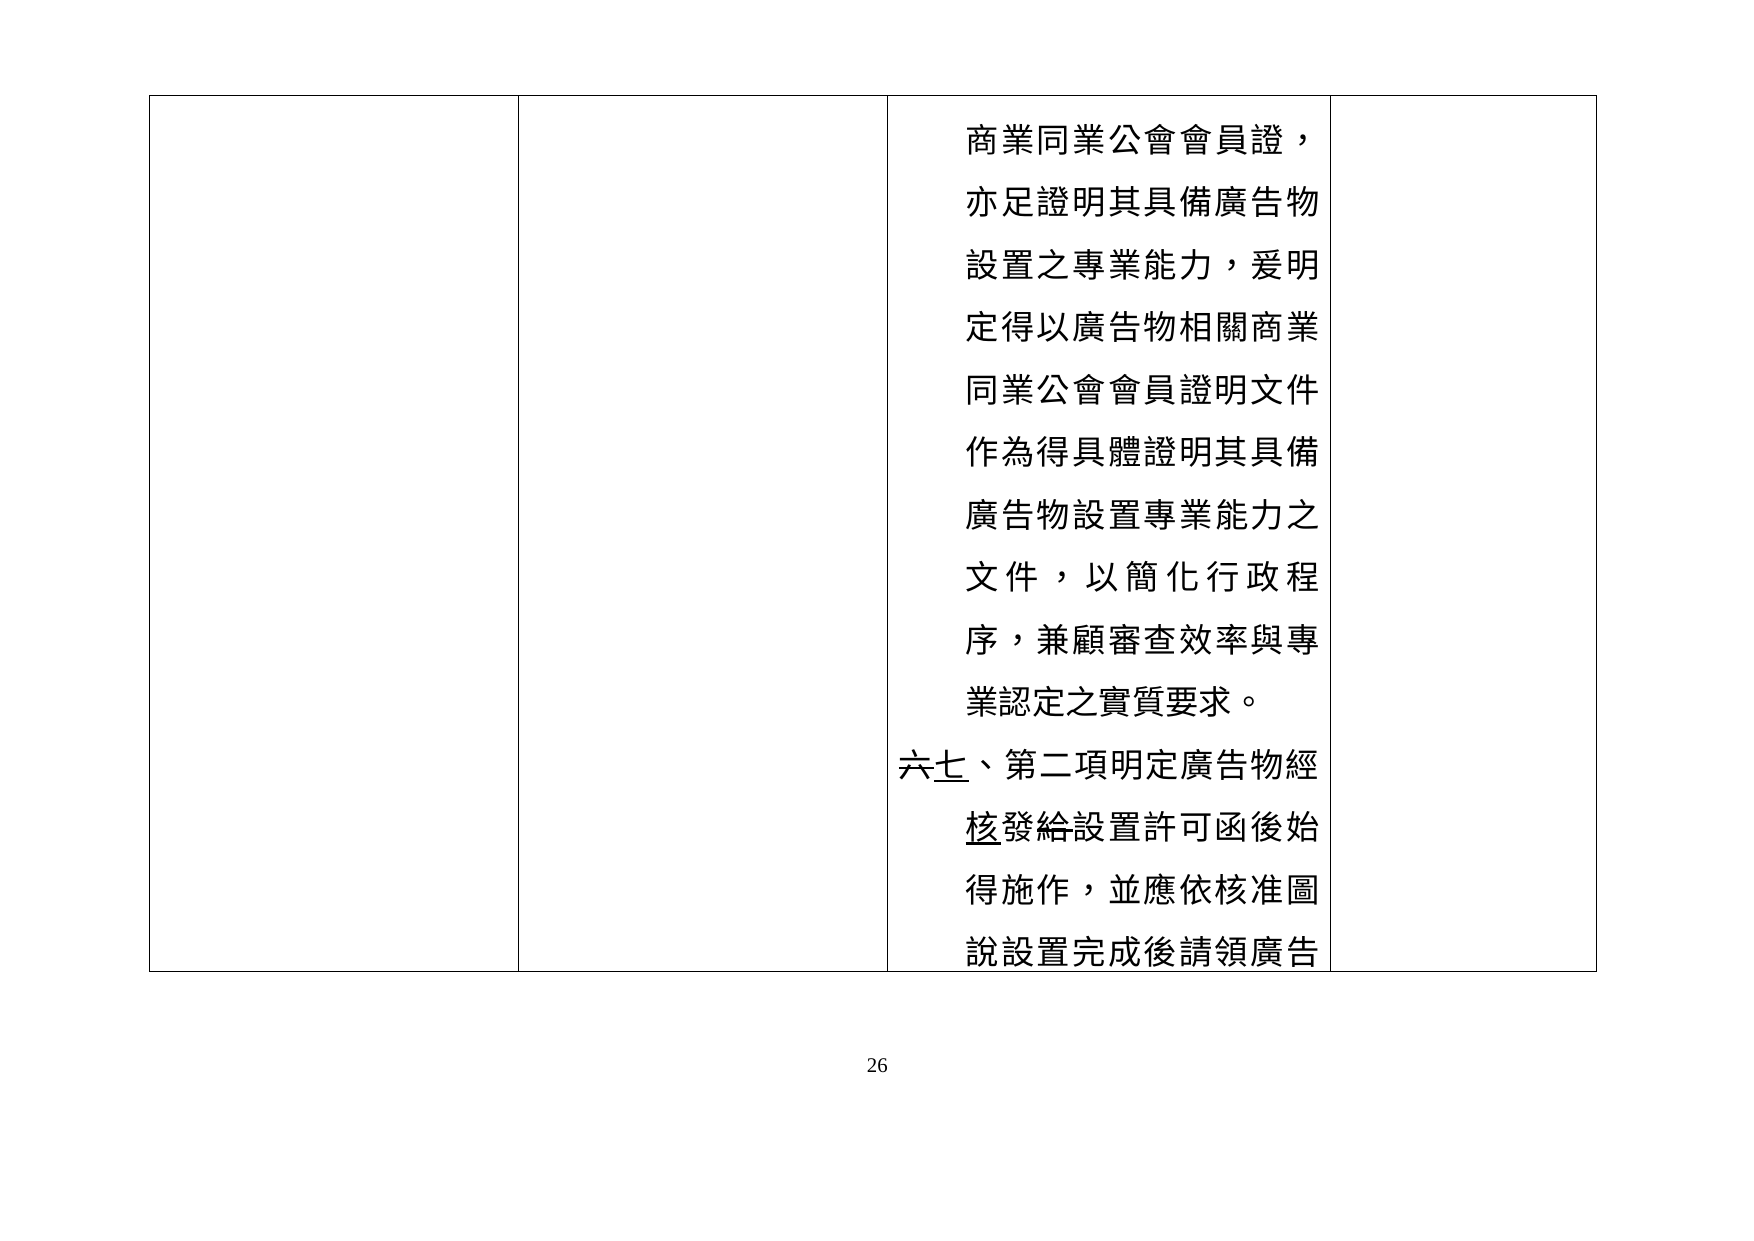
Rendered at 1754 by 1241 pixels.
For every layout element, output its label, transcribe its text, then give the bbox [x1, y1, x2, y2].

table_cell [519, 96, 887, 971]
table_cell [1331, 96, 1596, 971]
table_cell [150, 96, 518, 971]
table_cell 明定廣告物申請審查許可應備文件。 廣告物應符合廣告物設置相關法令規定，始得設置，有關廣告物設置之相關法令，除本規則之規定外，亦包含本自治條例、招牌廣告及樹立廣告管理辦法、都市計畫、建築技術規則等規定，為使申請人於申請廣告物設置許可時，得自行檢視是否符合廣告物設置相關法令之要求，爰於第二款明定應檢附法令檢討表，俾利申請人遵循。 二三、第五款係按公寓大廈管理條例第八條第一項規定︰「公寓大廈周圍上下、外牆面、樓頂平臺及不屬專有部分之防空避難設備，其變更構造、顏色、設置廣告物、鐵鋁窗或其他類似之行為，除應依法令規定辦理外，該公寓大廈規約另有規定或區分所有權人會議已有決議，經向直轄市、縣（市）主管機關完成報備有案者，應受該規約或區分所有權人會議決議之限制。」爰明定設置處所之公寓大廈已依公寓大廈管理條例規定完成規約或區分所有權人會議決議之報備者，應檢附規約及與設置廣告物有關之區分所有權人會議決議文件，以釐清是否有設置廣告物之相關規定。 三四、第九款所稱「須經目的事業主管機關許可者」，係指依都市計畫、文化資產保存維護、大眾交通運輸、航空區域、總統府及總統官邸周邊等規定(如:臺北市土地使用分區管制自治條例(以下簡稱土管自治條例)第八十六條、文化資產保存法第四十二條第一項第四款等規定)，於法令規範之特定區域內設置廣告物須經相關目的事業主管機關許可。 四五、第十款所稱「廣告物之內容依法應取得目的事業主管機關核准者」，係指如:藥事法第六十六條第一項、入出國及移民法第五十六條第四項及農藥管理法第三十六條第二項等相關管制規定，特別規定廣告物內容於刊登前須經相關目的事業主管機關核准。 五六、為確保廣告物設置之安全性、專業性與品質，強化廣告物承造廠商從事廣告物設置相關業務之專業背景，爰於第十一款明定申請人應檢附足資證明廣告物承造廠商具專業能力之證明文件，本款所稱之證明文件，例示如下：廠商所聘僱或合作之技術人員具備建築、結構、電氣、吊掛作業或廣告裝設相關技術士證照或依法登記開業之建築師、土木技師及結構技師證照、；參加職業訓練機構或公會舉辦之廣告物安全設置教育訓練或技術講習之結業證書；，或廠商曾獲主管機關核發廣告物設置許可、承攬公共工程之實績資料等。又查商業團體法第十二條規定：「同一區域內，依公司法或商業登記法取得登記證照之公營或民營商業之公司、行號，均應於開業後一個月內，加入該地區商業同業公會為會員；其兼營二業以上商業者，除其他法律另有規定外，至少應選擇一業加入該業商業同業公會為會員。」廣告物承造廠商原則上均應申請加入相關廣告物商業同業公會，且廣告物相關商業同業公會為提升會員專業能力，均定期舉辦會員教育訓練，以提升會員專業能力，承造廠商如得檢附相關商業同業公會會員證，亦足證明其具備廣告物設置之專業能力，爰明定得以廣告物相關商業同業公會會員證明文件作為得具體證明其具備廣告物設置專業能力之文件，以簡化行政程序，兼顧審查效率與專業認定之實質要求。 六七、第二項明定廣告物經核發給設置許可函後始得施作，並應依核准圖說設置完成後請領廣告物許可證。 [888, 96, 1330, 971]
